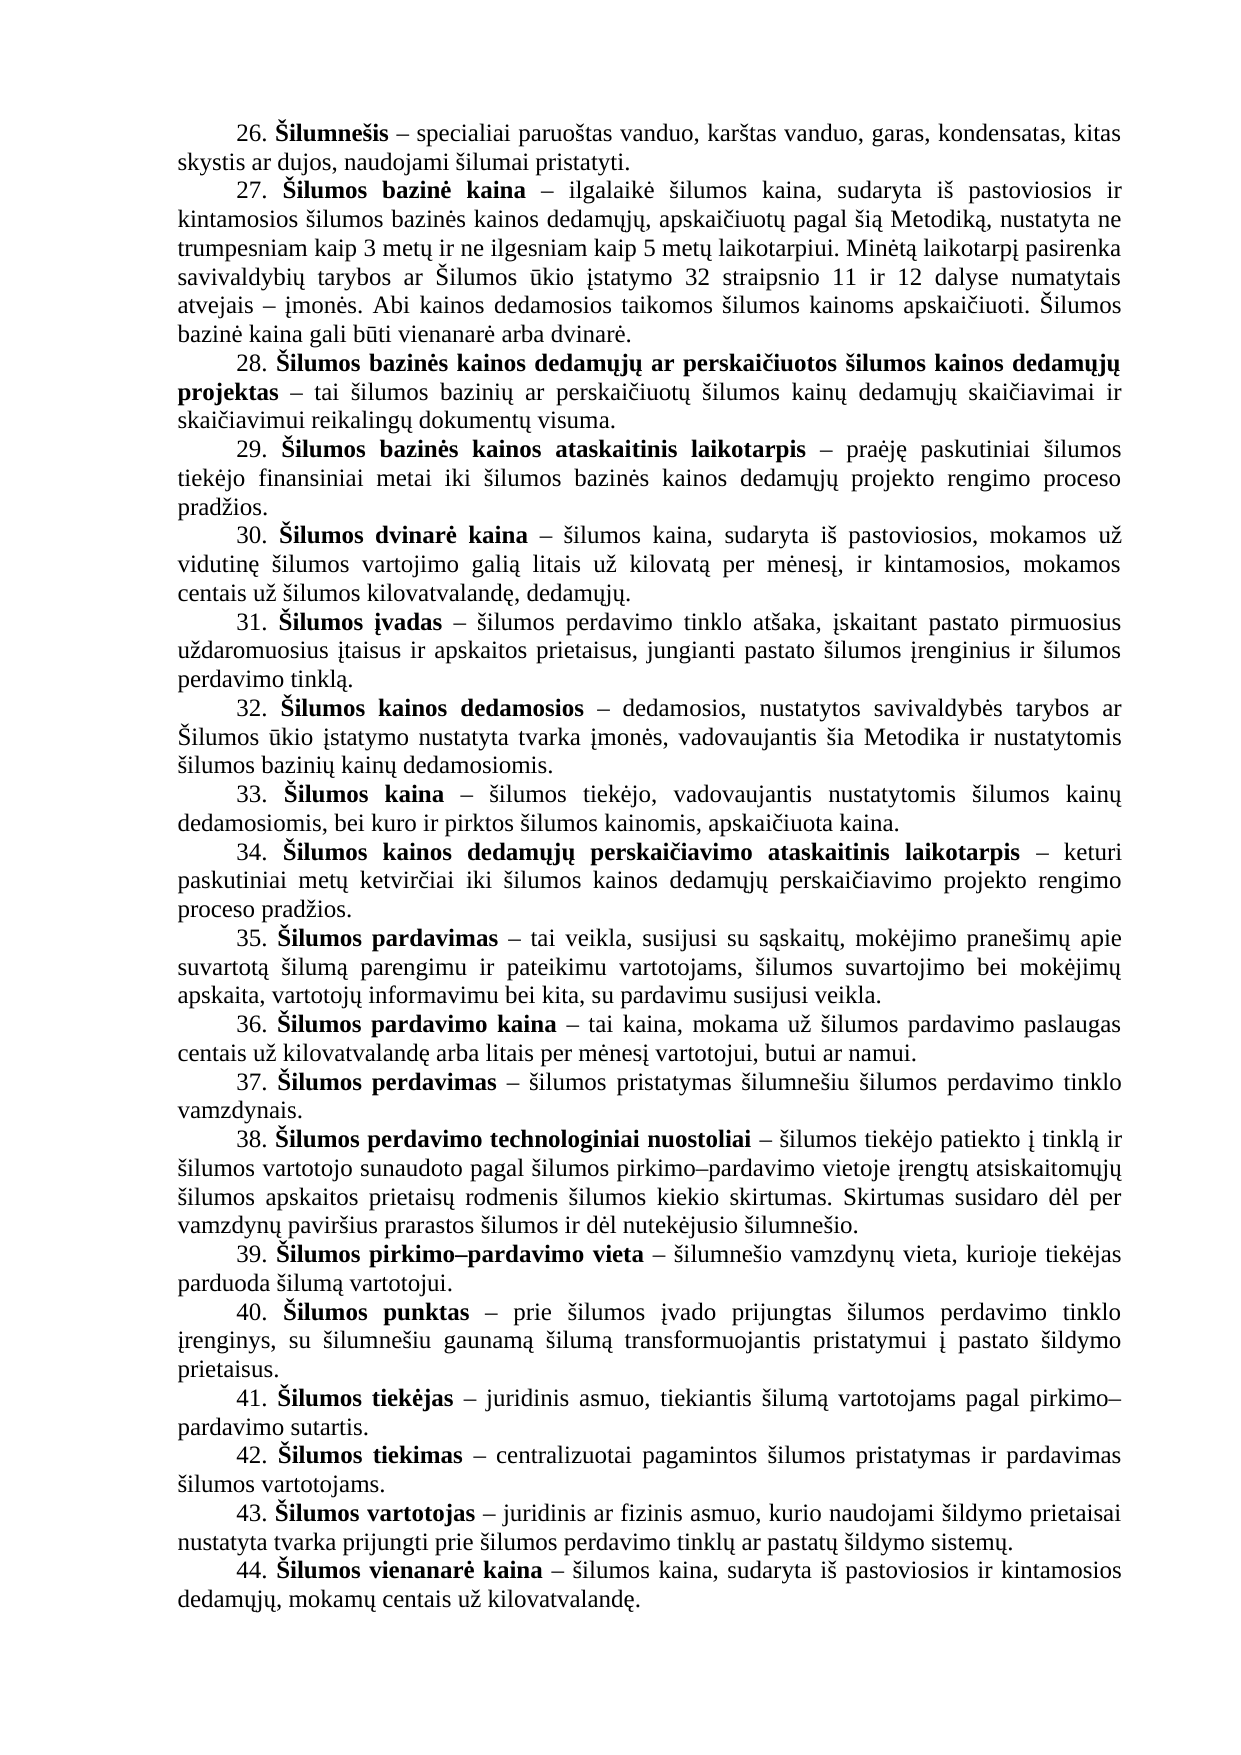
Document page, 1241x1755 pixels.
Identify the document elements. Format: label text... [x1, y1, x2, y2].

text 40. Šilumos punktas – prie šilumos įvado prijungtas šilumos perdavimo tinklo įrenginys, su šilumnešiu gaunamą šilumą transformuojantis pristatymui į pastato šildymo prietaisus. [177, 1297, 1122, 1383]
text 28. Šilumos bazinės kainos dedamųjų ar perskaičiuotos šilumos kainos dedamųjų projektas – tai šilumos bazinių ar perskaičiuotų šilumos kainų dedamųjų skaičiavimai ir skaičiavimui reikalingų dokumentų visuma. [177, 348, 1122, 434]
text 38. Šilumos perdavimo technologiniai nuostoliai – šilumos tiekėjo patiekto į tinklą ir šilumos vartotojo sunaudoto pagal šilumos pirkimo–pardavimo vietoje įrengtų atsiskaitomųjų šilumos apskaitos prietaisų rodmenis šilumos kiekio skirtumas. Skirtumas susidaro dėl per vamzdynų paviršius prarastos šilumos ir dėl nutekėjusio šilumnešio. [177, 1124, 1122, 1239]
text 39. Šilumos pirkimo–pardavimo vieta – šilumnešio vamzdynų vieta, kurioje tiekėjas parduoda šilumą vartotojui. [177, 1239, 1122, 1297]
text 29. Šilumos bazinės kainos ataskaitinis laikotarpis – praėję paskutiniai šilumos tiekėjo finansiniai metai iki šilumos bazinės kainos dedamųjų projekto rengimo proceso pradžios. [177, 434, 1122, 521]
text 42. Šilumos tiekimas – centralizuotai pagamintos šilumos pristatymas ir pardavimas šilumos vartotojams. [177, 1441, 1122, 1498]
text 36. Šilumos pardavimo kaina – tai kaina, mokama už šilumos pardavimo paslaugas centais už kilovatvalandę arba litais per mėnesį vartotojui, butui ar namui. [177, 1009, 1122, 1067]
text 34. Šilumos kainos dedamųjų perskaičiavimo ataskaitinis laikotarpis – keturi paskutiniai metų ketvirčiai iki šilumos kainos dedamųjų perskaičiavimo projekto rengimo proceso pradžios. [177, 837, 1122, 923]
text 44. Šilumos vienanarė kaina – šilumos kaina, sudaryta iš pastoviosios ir kintamosios dedamųjų, mokamų centais už kilovatvalandę. [177, 1556, 1122, 1613]
text 33. Šilumos kaina – šilumos tiekėjo, vadovaujantis nustatytomis šilumos kainų dedamosiomis, bei kuro ir pirktos šilumos kainomis, apskaičiuota kaina. [177, 779, 1122, 837]
text 35. Šilumos pardavimas – tai veikla, susijusi su sąskaitų, mokėjimo pranešimų apie suvartotą šilumą parengimu ir pateikimu vartotojams, šilumos suvartojimo bei mokėjimų apskaita, vartotojų informavimu bei kita, su pardavimu susijusi veikla. [177, 923, 1122, 1009]
text 30. Šilumos dvinarė kaina – šilumos kaina, sudaryta iš pastoviosios, mokamos už vidutinę šilumos vartojimo galią litais už kilovatą per mėnesį, ir kintamosios, mokamos centais už šilumos kilovatvalandę, dedamųjų. [177, 521, 1122, 607]
text 37. Šilumos perdavimas – šilumos pristatymas šilumnešiu šilumos perdavimo tinklo vamzdynais. [177, 1067, 1122, 1124]
text 27. Šilumos bazinė kaina – ilgalaikė šilumos kaina, sudaryta iš pastoviosios ir kintamosios šilumos bazinės kainos dedamųjų, apskaičiuotų pagal šią Metodiką, nustatyta ne trumpesniam kaip 3 metų ir ne ilgesniam kaip 5 metų laikotarpiui. Minėtą laikotarpį pasirenka savivaldybių tarybos ar Šilumos ūkio įstatymo 32 straipsnio 11 ir 12 dalyse numatytais atvejais – įmonės. Abi kainos dedamosios taikomos šilumos kainoms apskaičiuoti. Šilumos bazinė kaina gali būti vienanarė arba dvinarė. [177, 176, 1122, 348]
text 32. Šilumos kainos dedamosios – dedamosios, nustatytos savivaldybės tarybos ar Šilumos ūkio įstatymo nustatyta tvarka įmonės, vadovaujantis šia Metodika ir nustatytomis šilumos bazinių kainų dedamosiomis. [177, 693, 1122, 779]
text 26. Šilumnešis – specialiai paruoštas vanduo, karštas vanduo, garas, kondensatas, kitas skystis ar dujos, naudojami šilumai pristatyti. [177, 118, 1122, 176]
text 41. Šilumos tiekėjas – juridinis asmuo, tiekiantis šilumą vartotojams pagal pirkimo–pardavimo sutartis. [177, 1383, 1122, 1441]
text 43. Šilumos vartotojas – juridinis ar fizinis asmuo, kurio naudojami šildymo prietaisai nustatyta tvarka prijungti prie šilumos perdavimo tinklų ar pastatų šildymo sistemų. [177, 1498, 1122, 1556]
text 31. Šilumos įvadas – šilumos perdavimo tinklo atšaka, įskaitant pastato pirmuosius uždaromuosius įtaisus ir apskaitos prietaisus, jungianti pastato šilumos įrenginius ir šilumos perdavimo tinklą. [177, 607, 1122, 693]
